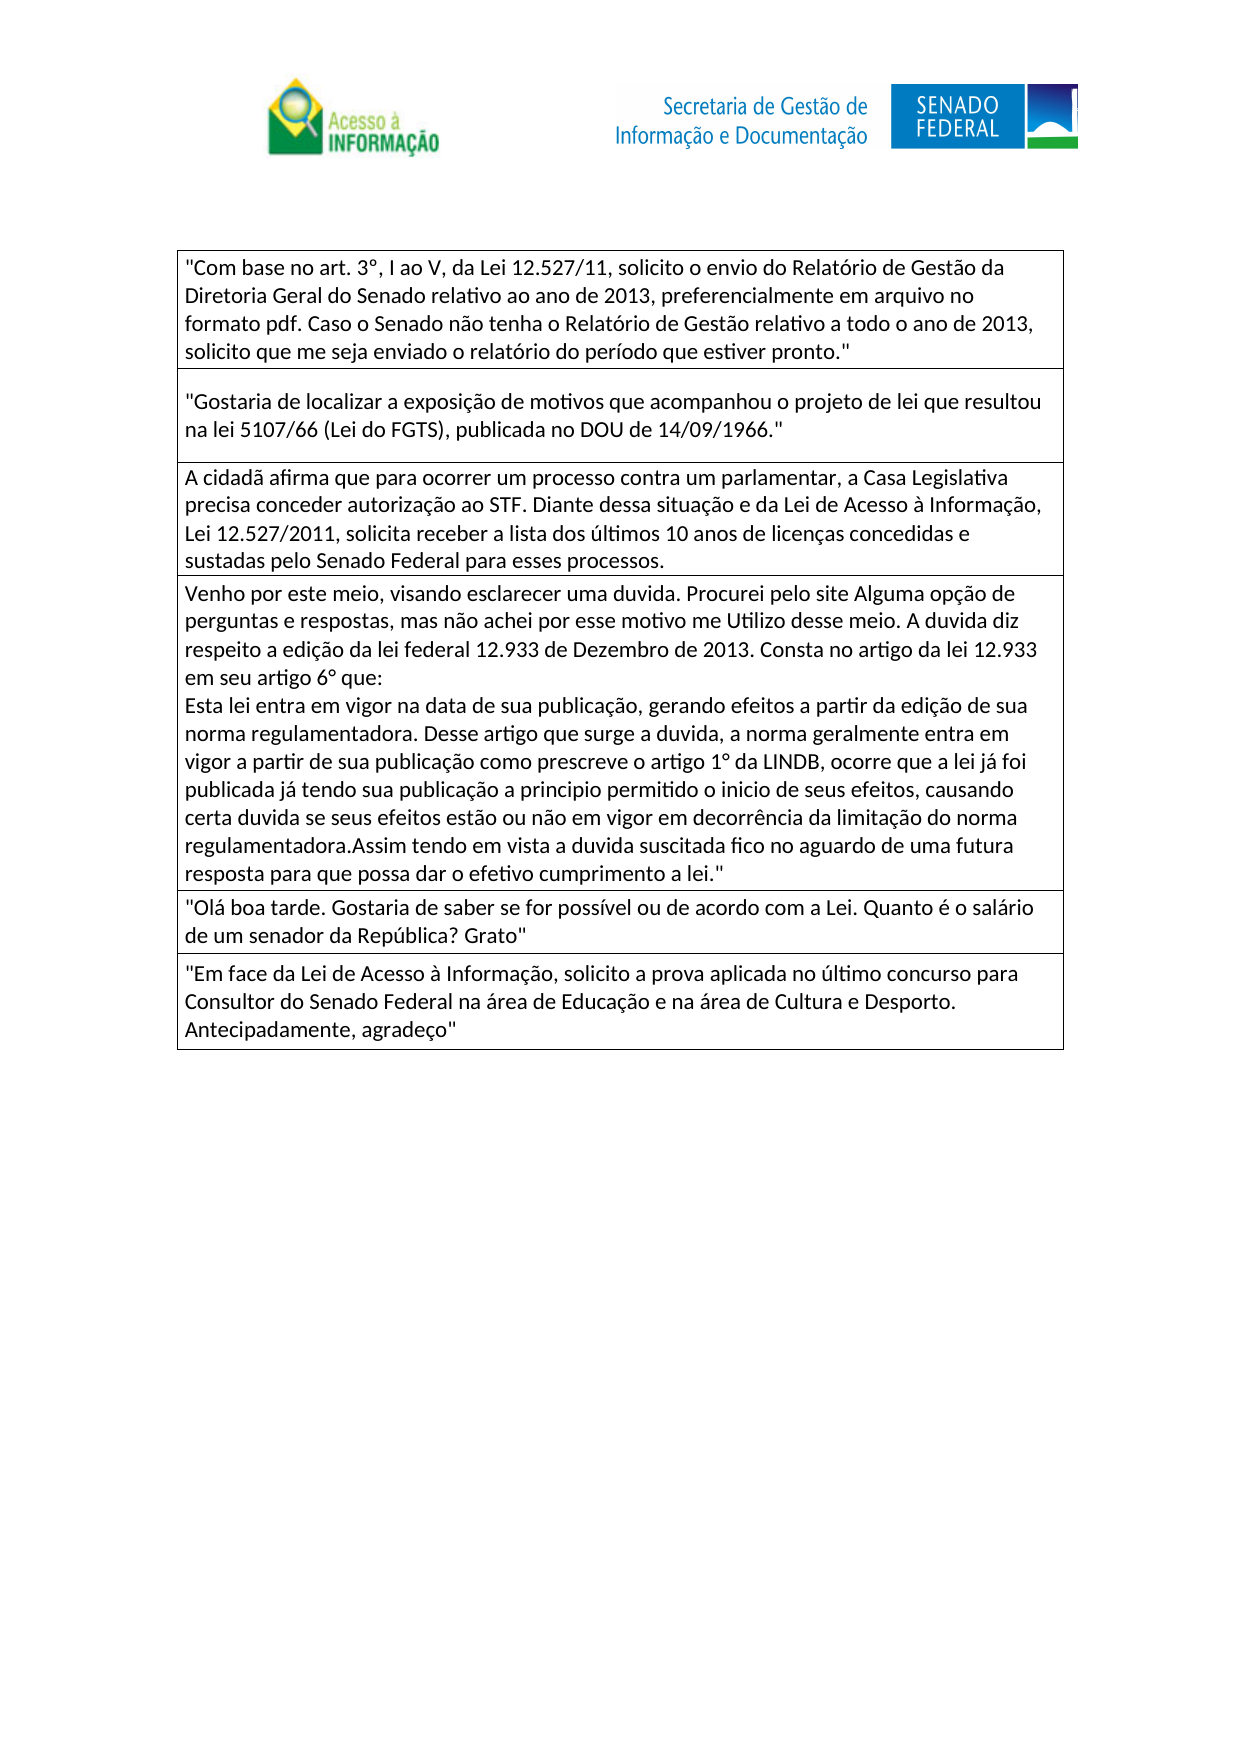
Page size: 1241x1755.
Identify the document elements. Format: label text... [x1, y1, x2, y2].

table_cell A cidadã afirma que para ocorrer um processo contra um parlamentar, a Casa Legislativa precisa conceder autorização ao STF. Diante dessa situação e da Lei de Acesso à Informação, Lei 12.527/2011, solicita receber a lista dos últimos 10 anos de licenças concedidas e sustadas pelo Senado Federal para esses processos. [178, 463, 1063, 575]
table_cell Venho por este meio, visando esclarecer uma duvida. Procurei pelo site Alguma opção de perguntas e respostas, mas não achei por esse motivo me Utilizo desse meio. A duvida diz respeito a edição da lei federal 12.933 de Dezembro de 2013. Consta no artigo da lei 12.933 em seu artigo 6° que: Esta lei entra em vigor na data de sua publicação, gerando efeitos a partir da edição de sua norma regulamentadora. Desse artigo que surge a duvida, a norma geralmente entra em vigor a partir de sua publicação como prescreve o artigo 1° da LINDB, ocorre que a lei já foi publicada já tendo sua publicação a principio permitido o inicio de seus efeitos, causando certa duvida se seus efeitos estão ou não em vigor em decorrência da limitação do norma regulamentadora.Assim tendo em vista a duvida suscitada fico no aguardo de uma futura resposta para que possa dar o efetivo cumprimento a lei." [178, 576, 1063, 890]
table_cell "Em face da Lei de Acesso à Informação, solicito a prova aplicada no último concurso para Consultor do Senado Federal na área de Educação e na área de Cultura e Desporto. Antecipadamente, agradeço" [178, 954, 1063, 1049]
table_cell "Com base no art. 3º, I ao V, da Lei 12.527/11, solicito o envio do Relatório de Gestão da Diretoria Geral do Senado relativo ao ano de 2013, preferencialmente em arquivo no formato pdf. Caso o Senado não tenha o Relatório de Gestão relativo a todo o ano de 2013, solicito que me seja enviado o relatório do período que estiver pronto." [178, 251, 1063, 368]
table_cell "Olá boa tarde. Gostaria de saber se for possível ou de acordo com a Lei. Quanto é o salário de um senador da República? Grato" [178, 891, 1063, 952]
table_cell "Gostaria de localizar a exposição de motivos que acompanhou o projeto de lei que resultou na lei 5107/66 (Lei do FGTS), publicada no DOU de 14/09/1966." [178, 369, 1063, 462]
